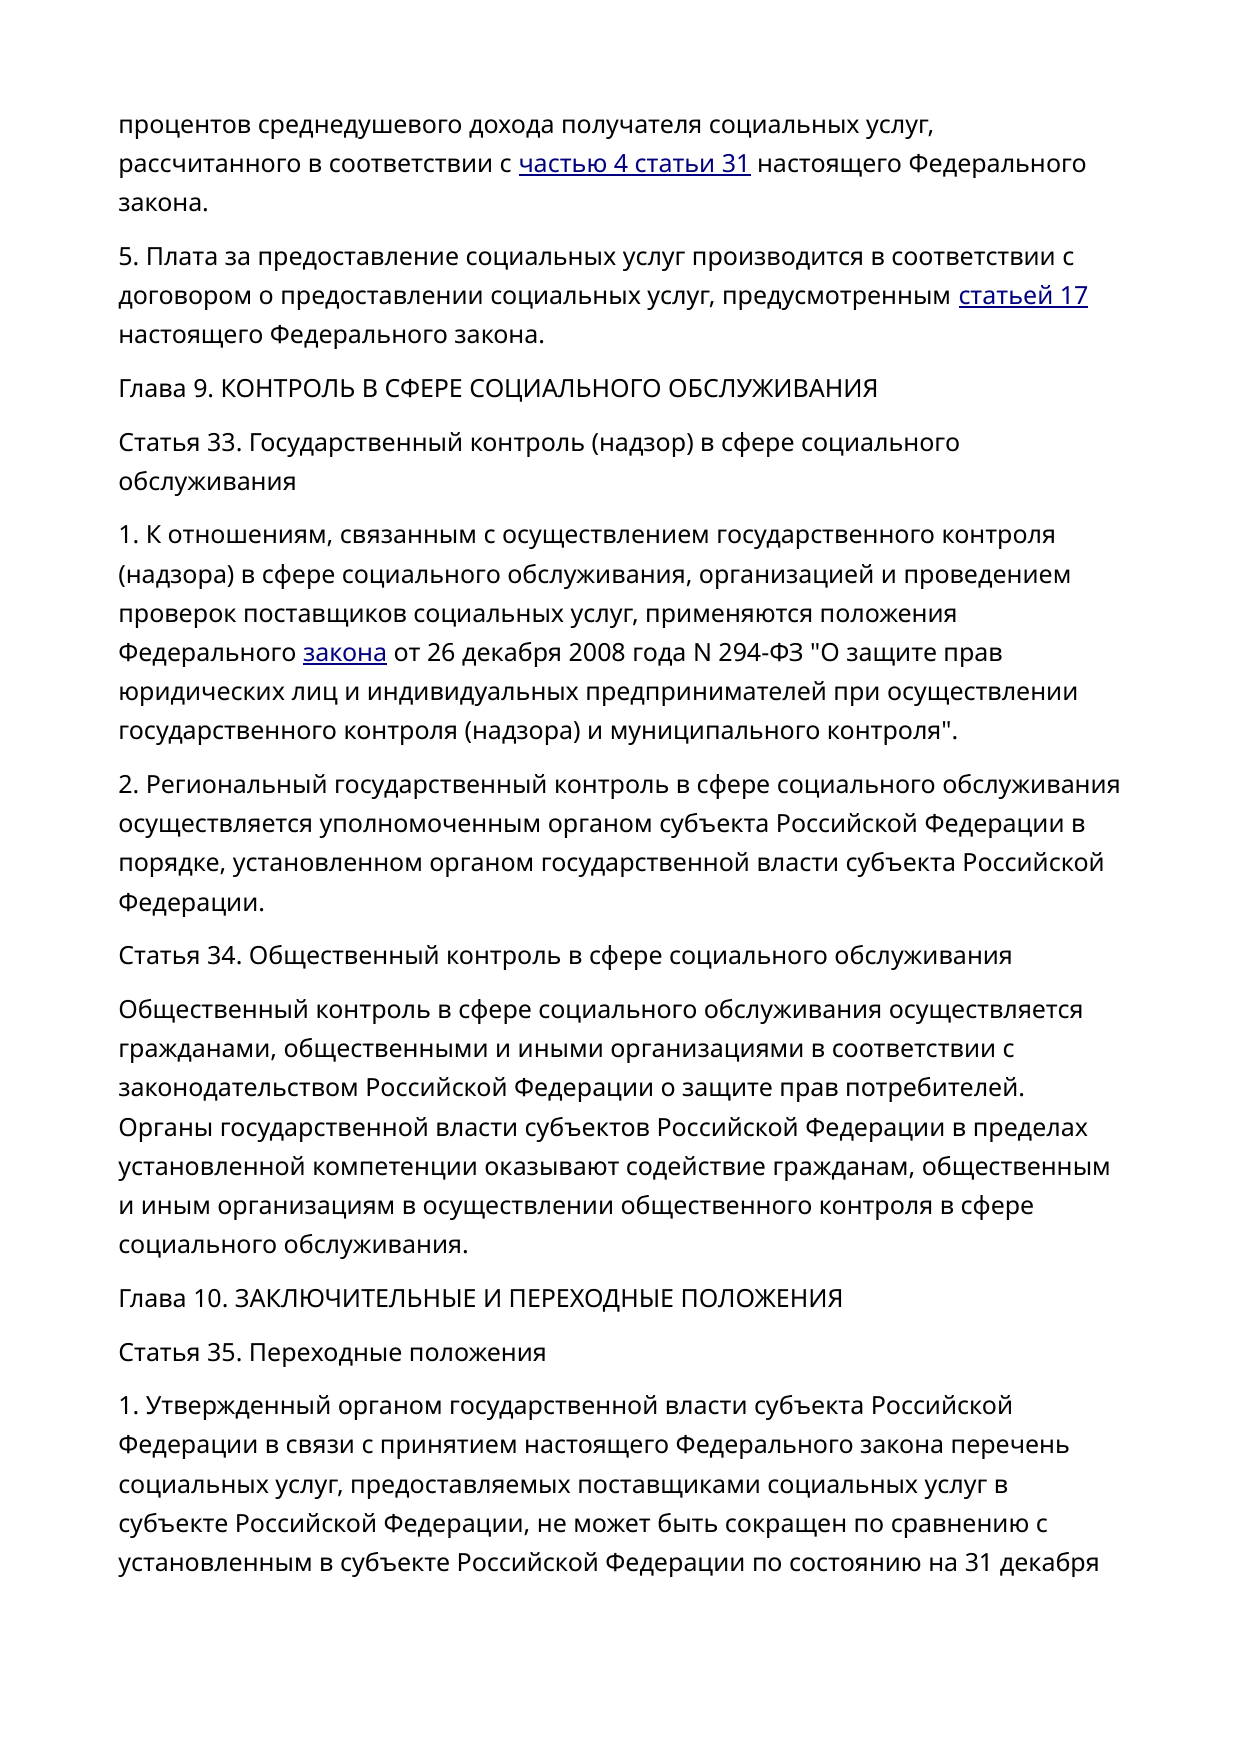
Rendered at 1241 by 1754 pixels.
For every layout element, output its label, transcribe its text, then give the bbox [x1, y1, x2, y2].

text 1. Утвержденный органом государственной власти субъекта Российской Федерации в связи с принятием настоящего Федерального закона перечень социальных услуг, предоставляемых поставщиками социальных услуг в субъекте Российской Федерации, не может быть сокращен по сравнению с установленным в субъекте Российской Федерации по состоянию на 31 декабря [118, 1388, 1122, 1579]
text Глава 9. КОНТРОЛЬ В СФЕРЕ СОЦИАЛЬНОГО ОБСЛУЖИВАНИЯ [118, 370, 1122, 404]
text 1. К отношениям, связанным с осуществлением государственного контроля (надзора) в сфере социального обслуживания, организацией и проведением проверок поставщиков социальных услуг, применяются положения Федерального закона от 26 декабря 2008 года N 294-ФЗ "О защите прав юридических лиц и индивидуальных предпринимателей при осуществлении государственного контроля (надзора) и муниципального контроля". [118, 517, 1122, 747]
text 2. Региональный государственный контроль в сфере социального обслуживания осуществляется уполномоченным органом субъекта Российской Федерации в порядке, установленном органом государственной власти субъекта Российской Федерации. [118, 767, 1122, 918]
text Глава 10. ЗАКЛЮЧИТЕЛЬНЫЕ И ПЕРЕХОДНЫЕ ПОЛОЖЕНИЯ [118, 1280, 1122, 1314]
text Статья 34. Общественный контроль в сфере социального обслуживания [118, 938, 1122, 972]
text Статья 35. Переходные положения [118, 1334, 1122, 1368]
text 5. Плата за предоставление социальных услуг производится в соответствии с договором о предоставлении социальных услуг, предусмотренным статьей 17 настоящего Федерального закона. [118, 238, 1122, 351]
text процентов среднедушевого дохода получателя социальных услуг, рассчитанного в соответствии с частью 4 статьи 31 настоящего Федерального закона. [118, 106, 1122, 219]
text Статья 33. Государственный контроль (надзор) в сфере социального обслуживания [118, 424, 1122, 497]
text Общественный контроль в сфере социального обслуживания осуществляется гражданами, общественными и иными организациями в соответствии с законодательством Российской Федерации о защите прав потребителей. Органы государственной власти субъектов Российской Федерации в пределах установленной компетенции оказывают содействие гражданам, общественным и иным организациям в осуществлении общественного контроля в сфере социального обслуживания. [118, 992, 1122, 1261]
